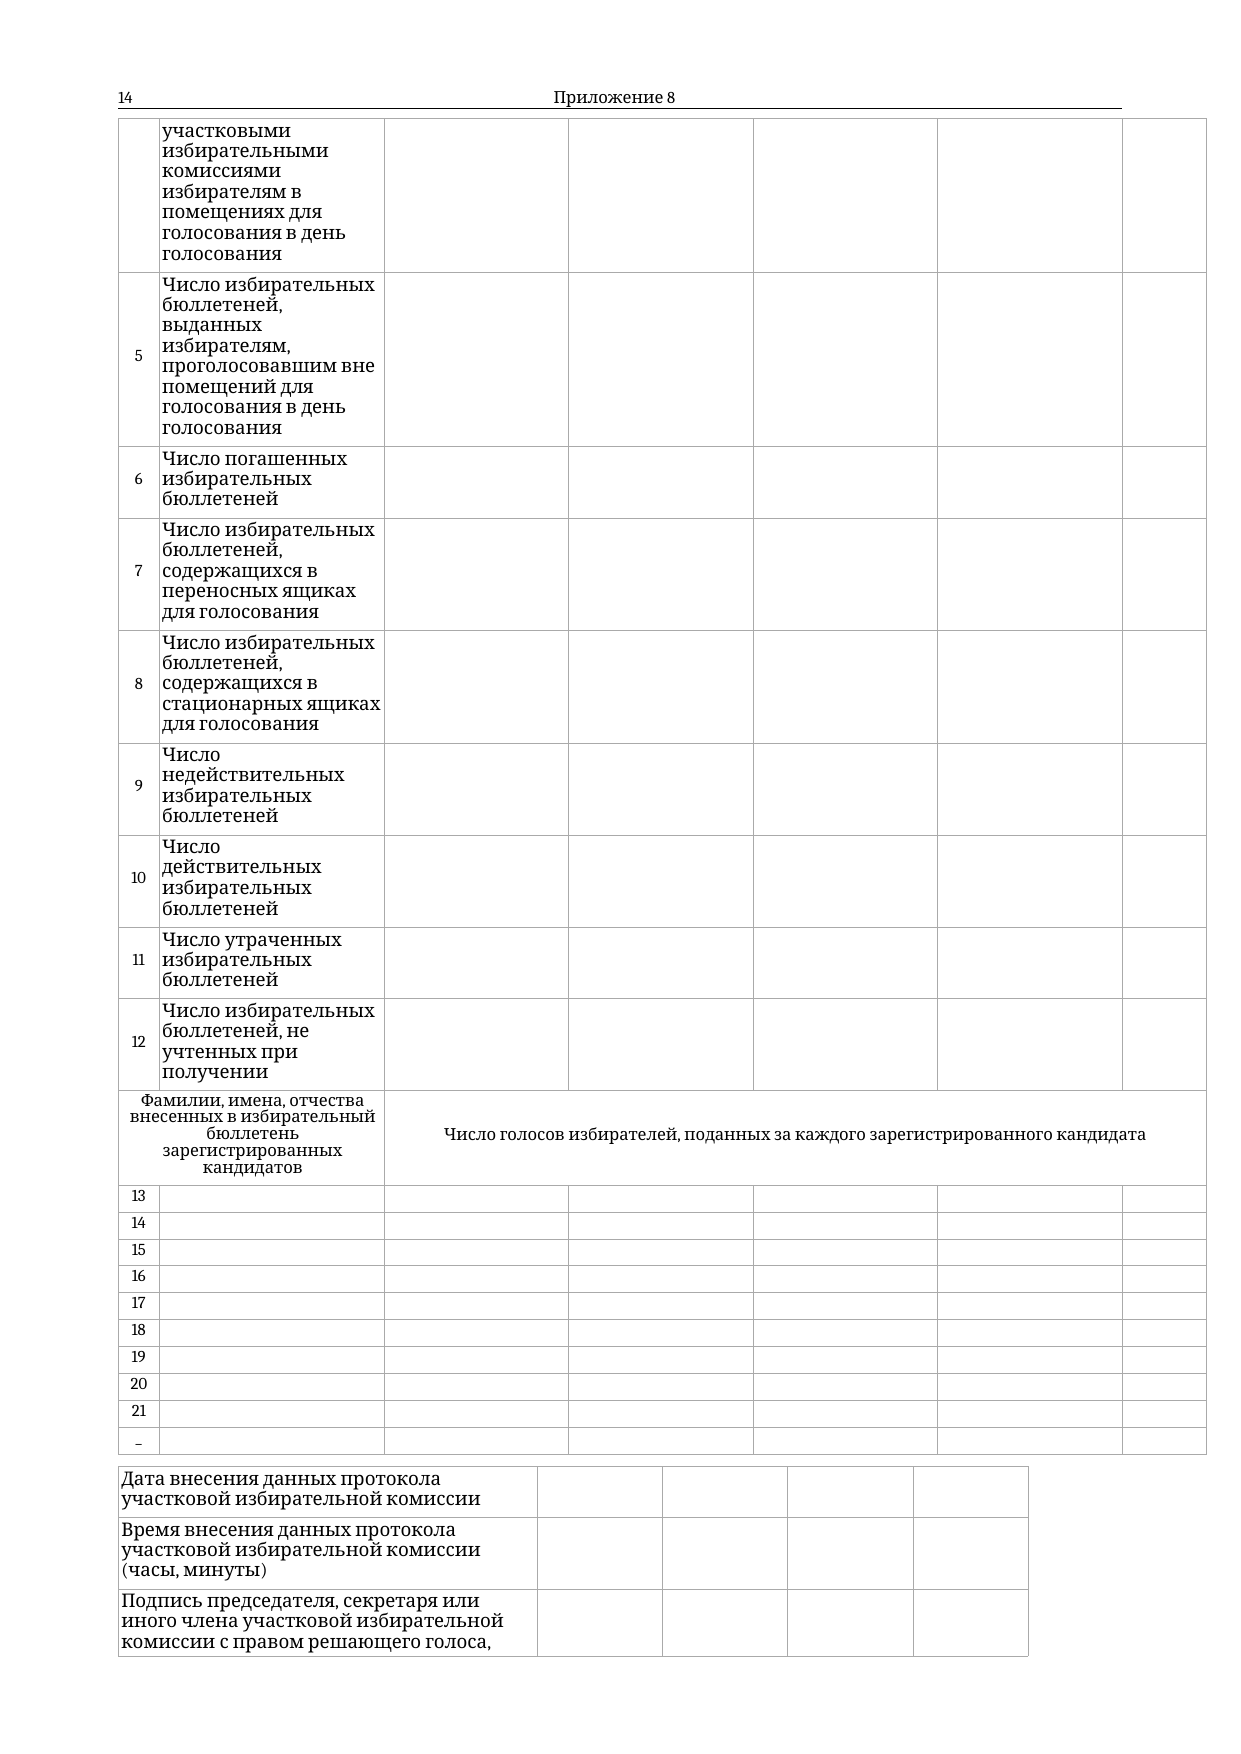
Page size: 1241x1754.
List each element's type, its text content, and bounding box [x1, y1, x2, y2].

table_cell [1123, 1186, 1206, 1212]
table_cell [385, 836, 568, 927]
table_cell 11 [119, 928, 159, 998]
table_cell [754, 1428, 937, 1453]
table_header [538, 1467, 662, 1517]
table_cell [754, 1186, 937, 1212]
table_cell [1123, 1428, 1206, 1453]
table_cell 12 [119, 999, 159, 1090]
table_cell Число голосов избирателей, поданных за каждого зарегистрированного кандидата [385, 1091, 1206, 1185]
table_cell [385, 1320, 568, 1346]
table_cell [754, 928, 937, 998]
table_cell [385, 1240, 568, 1265]
table_cell 10 [119, 836, 159, 927]
table_cell [569, 519, 753, 630]
table_cell [1123, 1374, 1206, 1400]
table_cell [754, 119, 937, 272]
table_cell [569, 1213, 753, 1238]
table_cell [385, 999, 568, 1090]
table_cell [938, 928, 1122, 998]
table_cell Число утраченных избирательных бюллетеней [160, 928, 384, 998]
table_cell [938, 519, 1122, 630]
table_cell [938, 447, 1122, 517]
table_cell [788, 1590, 913, 1656]
table_cell [385, 447, 568, 517]
table_cell [160, 1347, 384, 1373]
table_cell Фамилии, имена, отчества внесенных в избирательный бюллетень зарегистрированных кандидатов [119, 1091, 384, 1185]
table_cell [938, 1293, 1122, 1319]
table_cell [160, 1320, 384, 1346]
table_cell [754, 1266, 937, 1292]
table_cell Число избирательных бюллетеней, выданных избирателям, проголосовавшим вне помещений для голосования в день голосования [160, 273, 384, 446]
table_cell [754, 744, 937, 835]
table_cell [569, 1428, 753, 1453]
table_cell [569, 1240, 753, 1265]
table_cell [569, 447, 753, 517]
table_cell 13 [119, 1186, 159, 1212]
table_cell [754, 1293, 937, 1319]
table_cell [754, 1347, 937, 1373]
table_cell [938, 1320, 1122, 1346]
table_cell [1123, 1401, 1206, 1427]
table_cell [385, 744, 568, 835]
table_cell [385, 1266, 568, 1292]
table_cell 14 [119, 1213, 159, 1238]
table_cell Подпись председателя, секретаря или иного члена участковой избирательной комиссии с правом решающего голоса, [119, 1590, 537, 1656]
table_cell [569, 119, 753, 272]
table_cell [938, 999, 1122, 1090]
table_cell [938, 1186, 1122, 1212]
table_cell [754, 519, 937, 630]
table_cell [385, 519, 568, 630]
table_cell [385, 119, 568, 272]
table_cell [160, 1186, 384, 1212]
table_cell [1123, 519, 1206, 630]
table_cell 16 [119, 1266, 159, 1292]
table_cell [938, 1401, 1122, 1427]
table_cell [1123, 1347, 1206, 1373]
table_cell [385, 631, 568, 743]
table_cell [569, 744, 753, 835]
table_cell [1123, 631, 1206, 743]
table_cell Время внесения данных протокола участковой избирательной комиссии (часы, минуты) [119, 1518, 537, 1589]
table_cell [1123, 1320, 1206, 1346]
table_cell Число действительных избирательных бюллетеней [160, 836, 384, 927]
table_cell [160, 1401, 384, 1427]
table_cell [1123, 836, 1206, 927]
table_cell 18 [119, 1320, 159, 1346]
table_cell 7 [119, 519, 159, 630]
table_cell [663, 1590, 787, 1656]
table_cell [1123, 928, 1206, 998]
table_header [663, 1467, 787, 1517]
table_cell [938, 1428, 1122, 1453]
table_header [1029, 1466, 1122, 1517]
table_cell [569, 1320, 753, 1346]
table_cell [1123, 999, 1206, 1090]
table_cell [569, 1374, 753, 1400]
table_cell [754, 447, 937, 517]
table_cell [569, 1266, 753, 1292]
table_cell [1123, 273, 1206, 446]
table_cell [385, 1374, 568, 1400]
table_cell [119, 119, 159, 272]
table_cell [938, 1347, 1122, 1373]
table_cell [663, 1518, 787, 1589]
table_cell [385, 928, 568, 998]
table_cell [754, 999, 937, 1090]
table_cell [938, 273, 1122, 446]
table_cell [160, 1374, 384, 1400]
table_cell Число избирательных бюллетеней, не учтенных при получении [160, 999, 384, 1090]
table_cell Число избирательных бюллетеней, содержащихся в переносных ящиках для голосования [160, 519, 384, 630]
table_cell 9 [119, 744, 159, 835]
table_cell [569, 1293, 753, 1319]
table_cell [938, 744, 1122, 835]
table_cell [160, 1240, 384, 1265]
table_cell [938, 1266, 1122, 1292]
table_cell 21 [119, 1401, 159, 1427]
table_header Дата внесения данных протокола участковой избирательной комиссии [119, 1467, 537, 1517]
table_cell [385, 1401, 568, 1427]
table_cell _ [119, 1428, 159, 1453]
table_cell [938, 1374, 1122, 1400]
table_cell [938, 1240, 1122, 1265]
table_cell [1029, 1589, 1122, 1656]
table_cell [1123, 1240, 1206, 1265]
table_cell [754, 1240, 937, 1265]
table_cell 15 [119, 1240, 159, 1265]
table_cell [569, 631, 753, 743]
table_cell [160, 1213, 384, 1238]
table_cell [788, 1518, 913, 1589]
table_cell [385, 1186, 568, 1212]
table_cell [1123, 447, 1206, 517]
table_cell [538, 1590, 662, 1656]
table_cell [754, 1213, 937, 1238]
table_cell [1029, 1517, 1122, 1589]
table_cell 6 [119, 447, 159, 517]
table_cell 8 [119, 631, 159, 743]
table_cell [1123, 1266, 1206, 1292]
table_cell 20 [119, 1374, 159, 1400]
table_cell [1123, 744, 1206, 835]
table_cell [160, 1266, 384, 1292]
table_cell 5 [119, 273, 159, 446]
table_cell Число избирательных бюллетеней, содержащихся в стационарных ящиках для голосования [160, 631, 384, 743]
table_cell [938, 119, 1122, 272]
table_cell [569, 1347, 753, 1373]
table_cell [938, 836, 1122, 927]
table_cell [754, 836, 937, 927]
table_cell 19 [119, 1347, 159, 1373]
table_cell [385, 1293, 568, 1319]
table_cell [569, 1186, 753, 1212]
table_cell Число погашенных избирательных бюллетеней [160, 447, 384, 517]
table_cell [754, 1320, 937, 1346]
table_cell [1123, 119, 1206, 272]
table_header [914, 1467, 1028, 1517]
table_cell [538, 1518, 662, 1589]
table_cell [754, 273, 937, 446]
table_cell [754, 1374, 937, 1400]
table_cell 17 [119, 1293, 159, 1319]
table_cell [569, 1401, 753, 1427]
table_cell [569, 273, 753, 446]
table_cell [569, 999, 753, 1090]
table_cell [385, 1347, 568, 1373]
table_cell [938, 631, 1122, 743]
table_header [788, 1467, 913, 1517]
table_cell [914, 1590, 1028, 1656]
table_cell [938, 1213, 1122, 1238]
table_cell [1123, 1293, 1206, 1319]
table_cell [160, 1428, 384, 1453]
table_cell [385, 273, 568, 446]
table_cell [914, 1518, 1028, 1589]
table_cell [569, 928, 753, 998]
table_cell [1123, 1213, 1206, 1238]
table_cell [754, 1401, 937, 1427]
table_cell [385, 1213, 568, 1238]
table_cell [569, 836, 753, 927]
table_cell [754, 631, 937, 743]
table_cell Число недействительных избирательных бюллетеней [160, 744, 384, 835]
table_cell [385, 1428, 568, 1453]
table_cell [160, 1293, 384, 1319]
table_cell участковыми избирательными комиссиями избирателям в помещениях для голосования в день голосования [160, 119, 384, 272]
